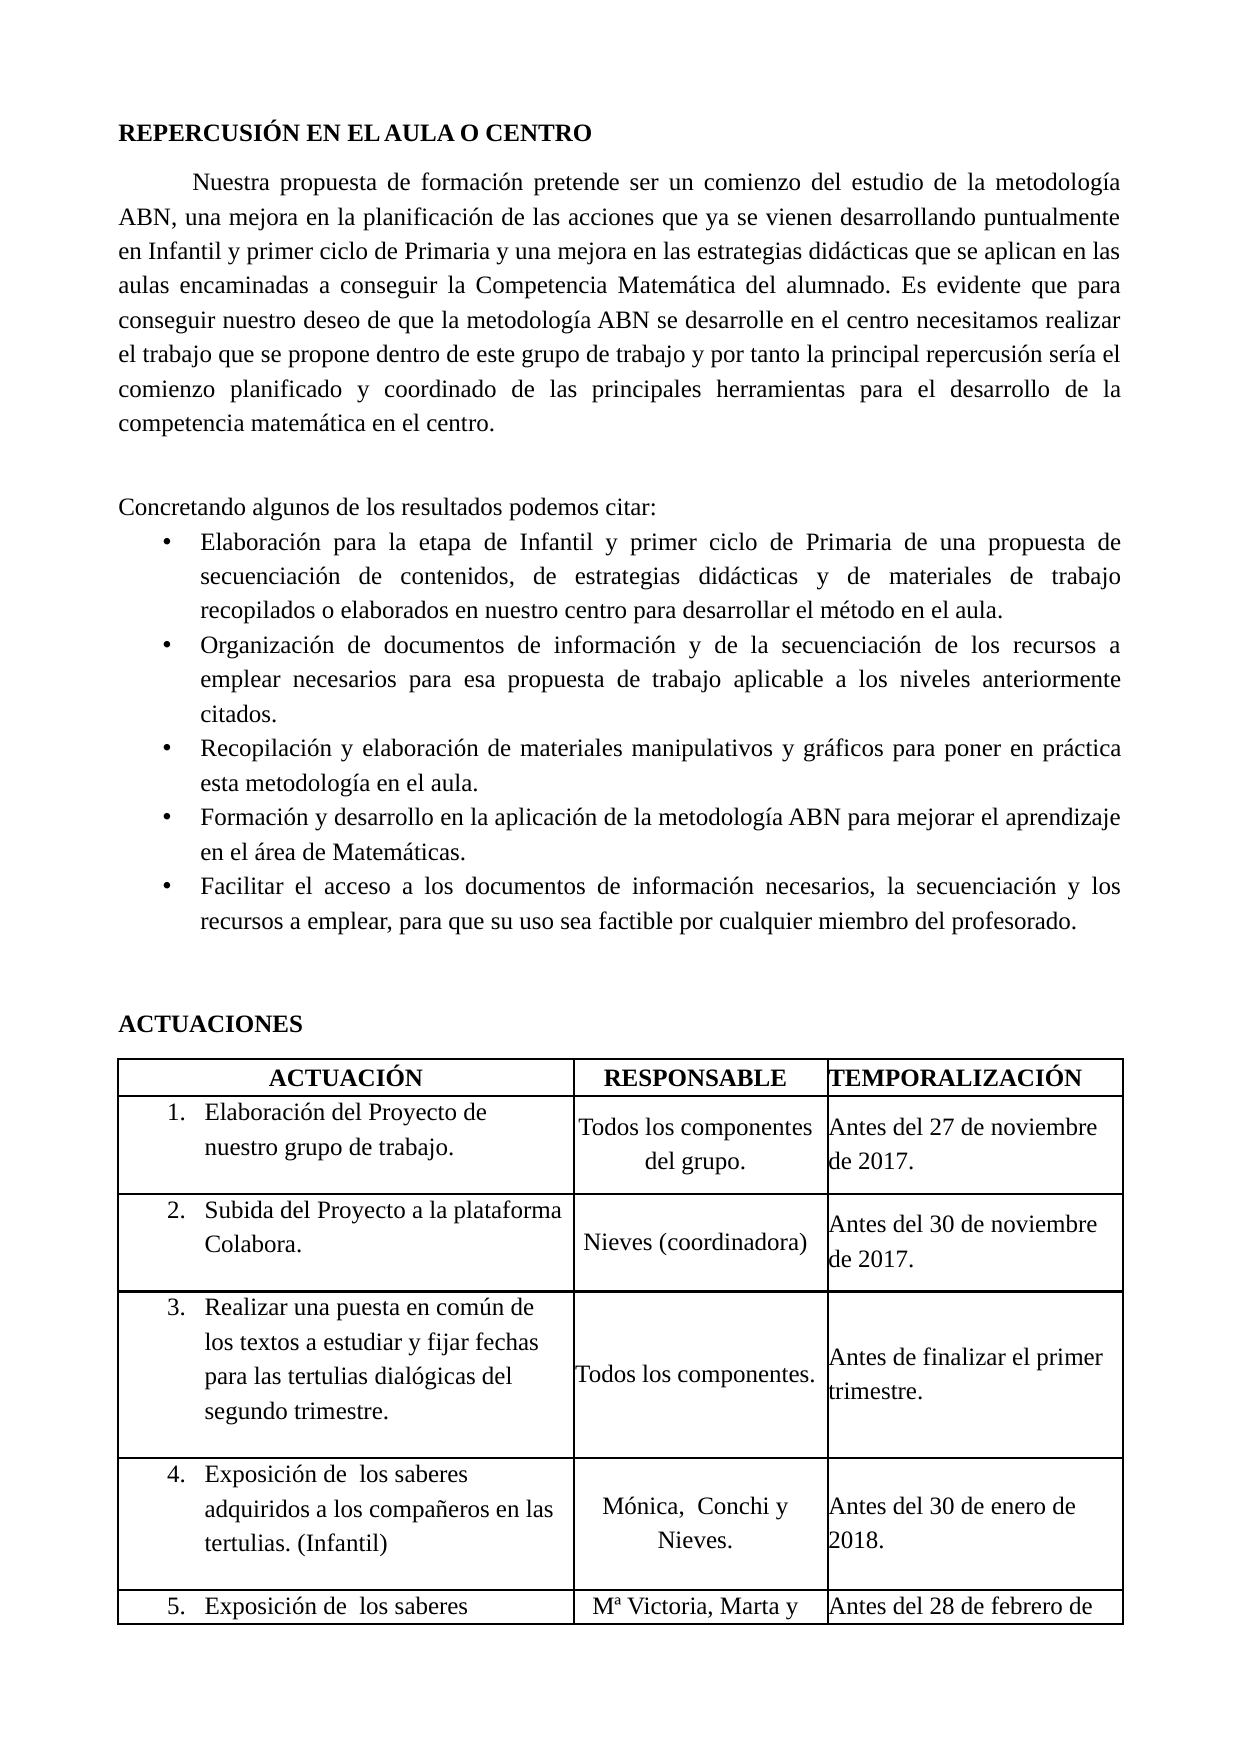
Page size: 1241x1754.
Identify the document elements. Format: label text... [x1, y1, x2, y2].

table_cell Antes del 28 de febrero de [829, 1591, 1122, 1623]
table_cell Subida del Proyecto a la plataforma Colabora. [119, 1195, 573, 1290]
text Concretando algunos de los resultados podemos citar: [118, 492, 1122, 521]
table_header ACTUACIÓN [119, 1060, 573, 1095]
list Recopilación y elaboración de materiales manipulativos y gráficos para poner en práctica esta metodología en el aula. [163, 733, 1122, 797]
text ACTUACIONES [118, 1009, 1122, 1038]
table_cell Antes de finalizar el primer trimestre. [829, 1293, 1122, 1457]
list Organización de documentos de información y de la secuenciación de los recursos a emplear necesarios para esa propuesta de trabajo aplicable a los niveles anteriormente citados. [163, 630, 1122, 728]
table_cell Todos los componentes. [575, 1293, 827, 1457]
list Elaboración para la etapa de Infantil y primer ciclo de Primaria de una propuesta de secuenciación de contenidos, de estrategias didácticas y de materiales de trabajo recopilados o elaborados en nuestro centro para desarrollar el método en el aula. [163, 527, 1122, 624]
table_cell Mónica, Conchi y Nieves. [575, 1459, 827, 1589]
table_cell Exposición de los saberes adquiridos a los compañeros en las tertulias. (Infantil) [119, 1459, 573, 1589]
table_cell Mª Victoria, Marta y [575, 1591, 827, 1623]
list Formación y desarrollo en la aplicación de la metodología ABN para mejorar el aprendizaje en el área de Matemáticas. [163, 802, 1122, 866]
table_cell Antes del 30 de noviembre de 2017. [829, 1195, 1122, 1290]
table_header TEMPORALIZACIÓN [829, 1060, 1122, 1095]
table_header RESPONSABLE [575, 1060, 827, 1095]
text Nuestra propuesta de formación pretende ser un comienzo del estudio de la metodología ABN, una mejora en la planificación de las acciones que ya se vienen desarrollando puntualmente en Infantil y primer ciclo de Primaria y una mejora en las estrategias didácticas que se aplican en las aulas encaminadas a conseguir la Competencia Matemática del alumnado. Es evidente que para conseguir nuestro deseo de que la metodología ABN se desarrolle en el centro necesitamos realizar el trabajo que se propone dentro de este grupo de trabajo y por tanto la principal repercusión sería el comienzo planificado y coordinado de las principales herramientas para el desarrollo de la competencia matemática en el centro. [118, 167, 1122, 437]
table_cell Exposición de los saberes [119, 1591, 573, 1623]
table_cell Antes del 30 de enero de 2018. [829, 1459, 1122, 1589]
table_cell Elaboración del Proyecto de nuestro grupo de trabajo. [119, 1097, 573, 1193]
list Facilitar el acceso a los documentos de información necesarios, la secuenciación y los recursos a emplear, para que su uso sea factible por cualquier miembro del profesorado. [163, 871, 1122, 934]
table_cell Nieves (coordinadora) [575, 1195, 827, 1290]
table_cell Antes del 27 de noviembre de 2017. [829, 1097, 1122, 1193]
table_cell Realizar una puesta en común de los textos a estudiar y fijar fechas para las tertulias dialógicas del segundo trimestre. [119, 1293, 573, 1457]
text REPERCUSIÓN EN EL AULA O CENTRO [118, 118, 1122, 147]
table_cell Todos los componentes del grupo. [575, 1097, 827, 1193]
